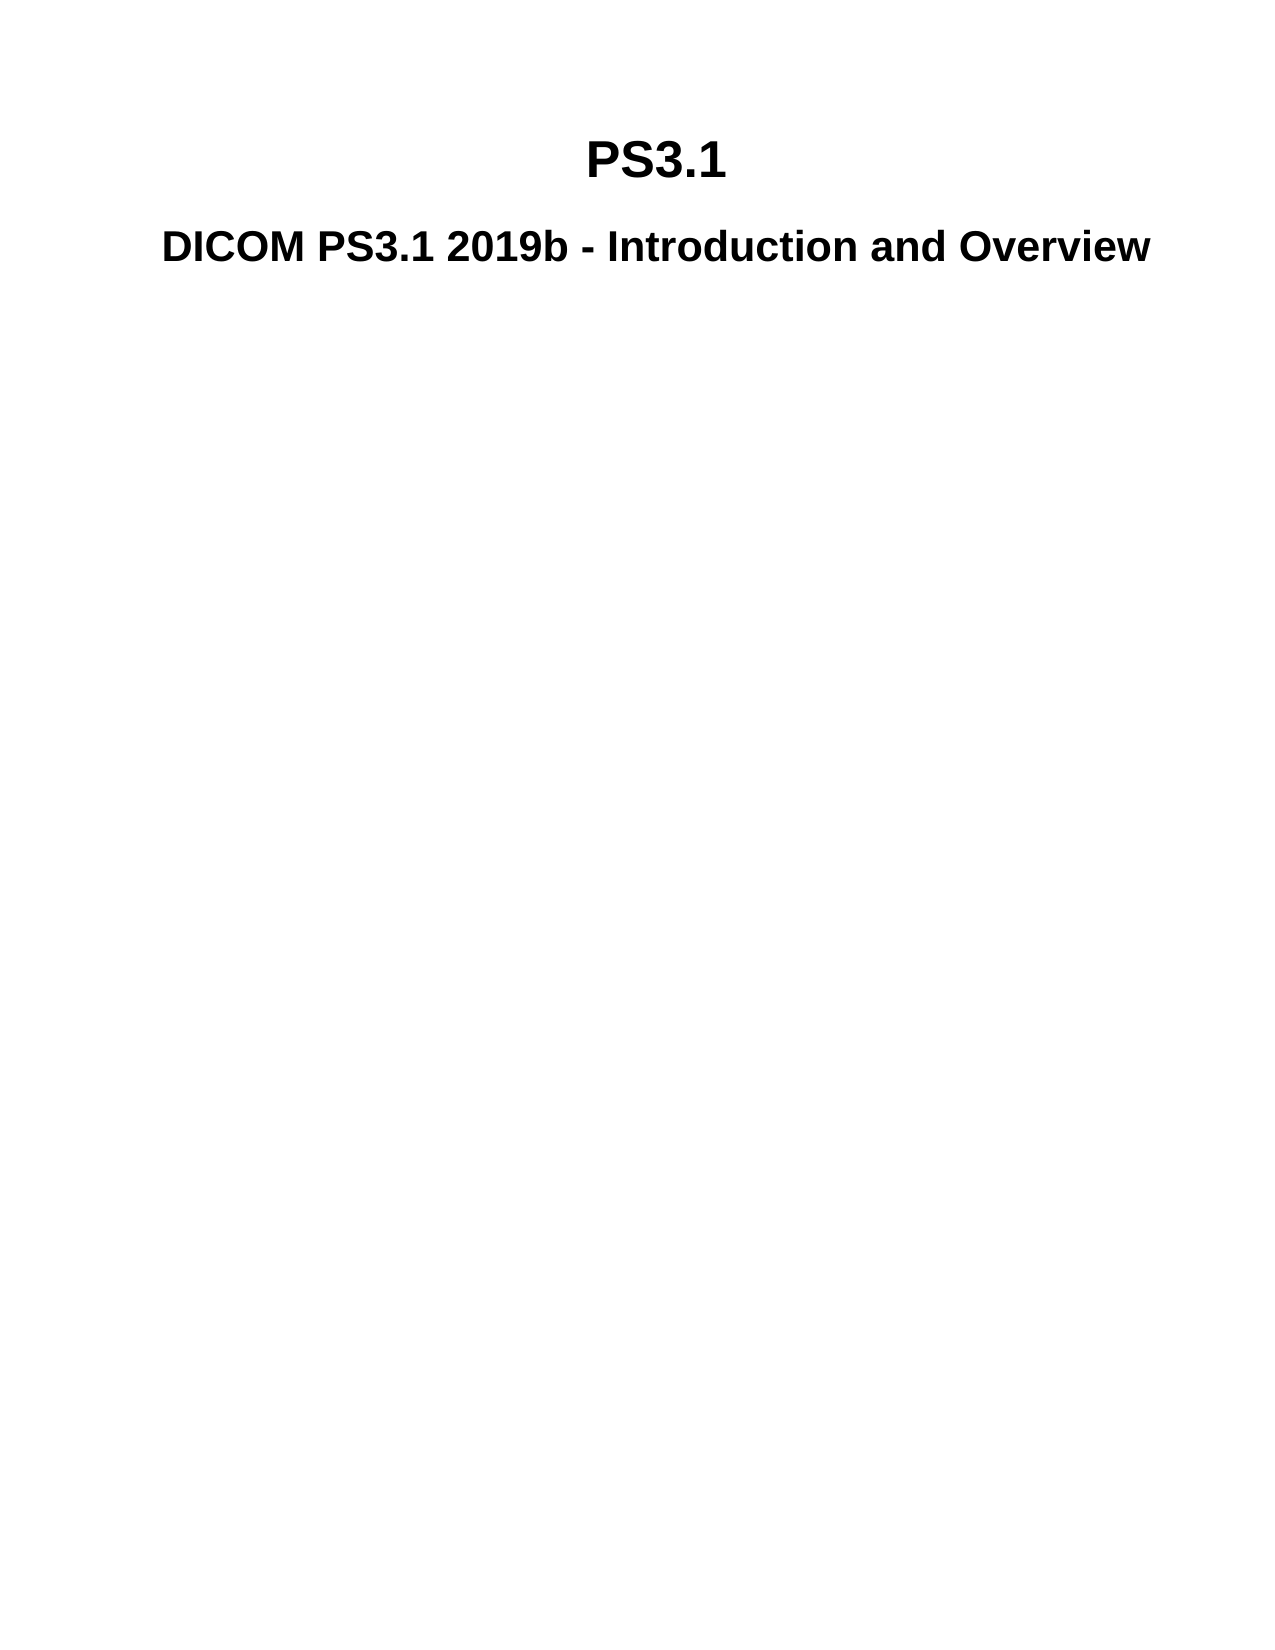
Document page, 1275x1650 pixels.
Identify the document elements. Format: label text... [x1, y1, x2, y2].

text PS3.1 [112, 129, 1200, 188]
text DICOM PS3.1 2019b - Introduction and Overview [112, 221, 1200, 271]
